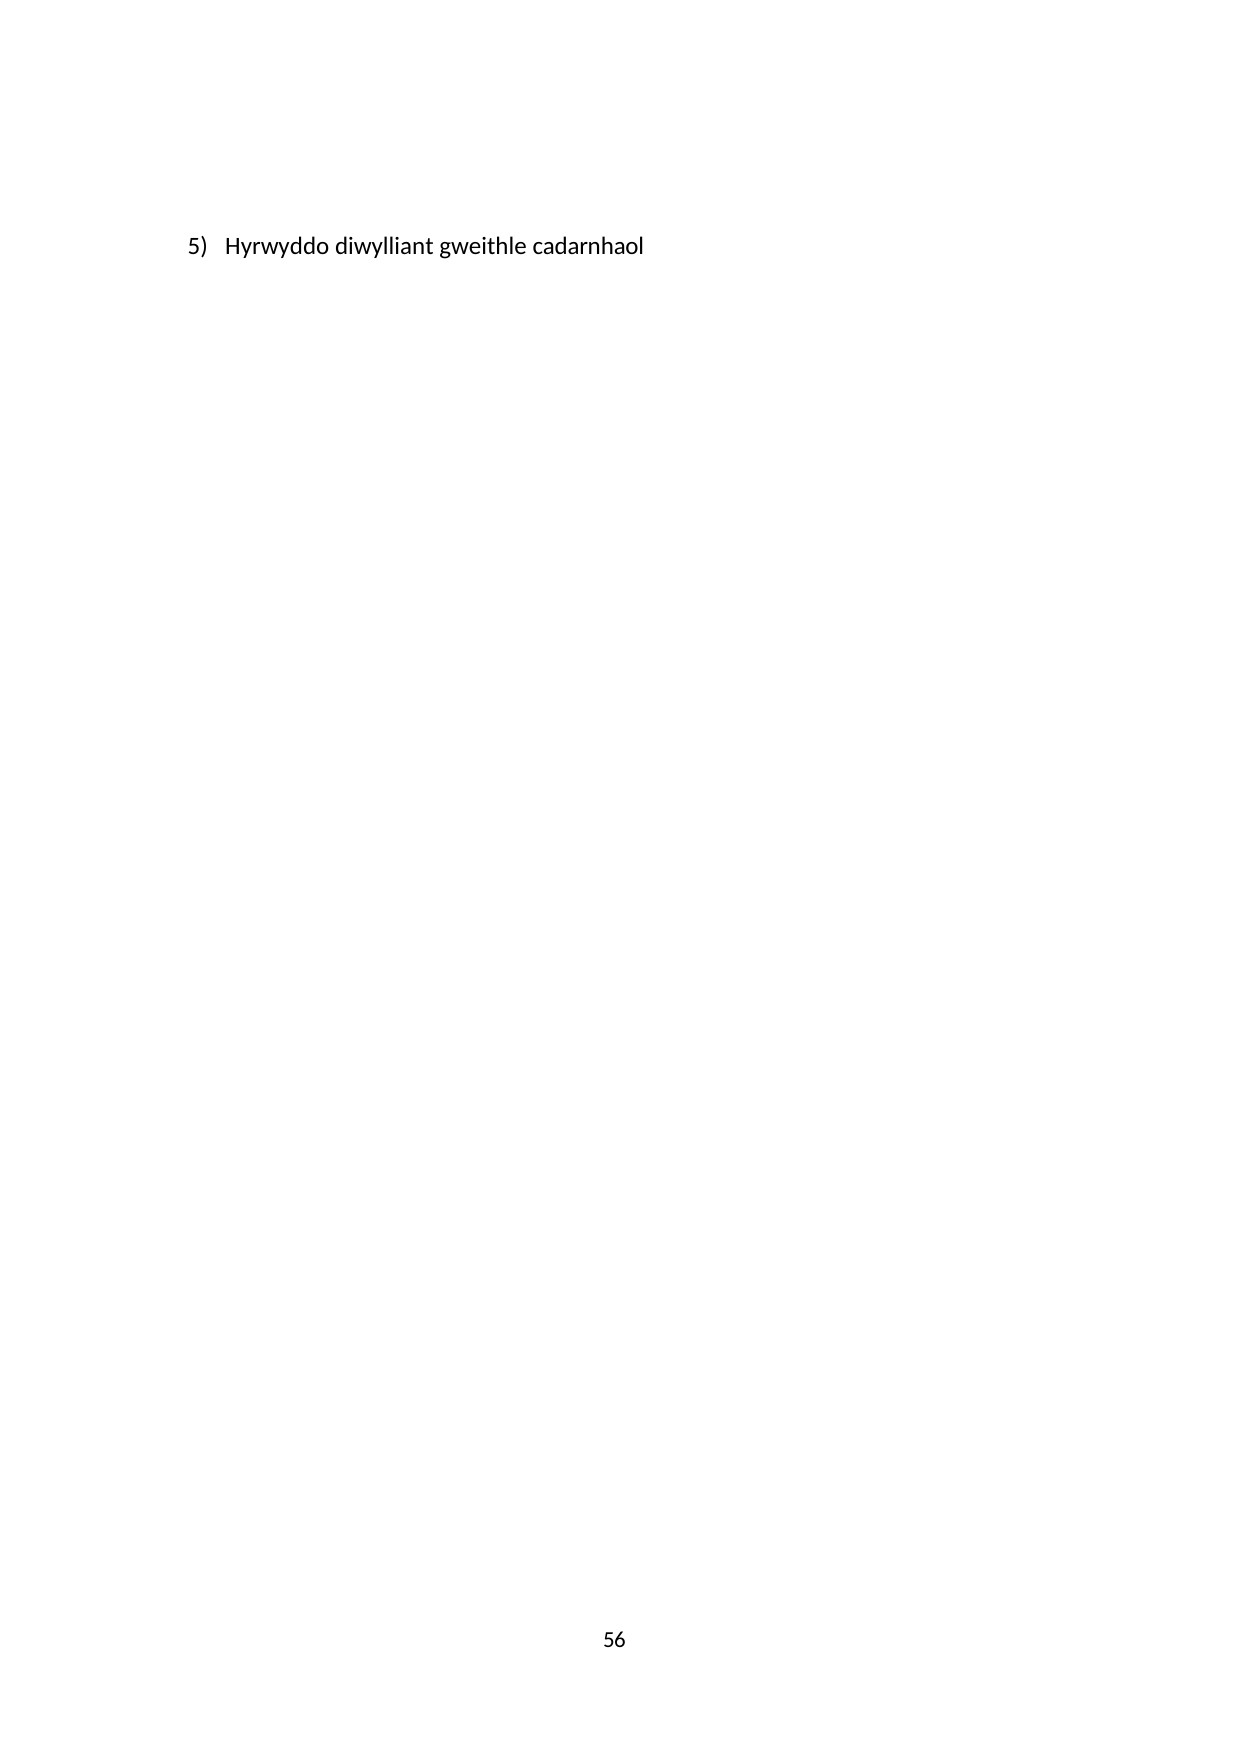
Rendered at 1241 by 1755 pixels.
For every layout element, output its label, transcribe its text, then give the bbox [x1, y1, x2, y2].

list Hyrwyddo diwylliant gweithle cadarnhaol [187, 231, 1103, 261]
